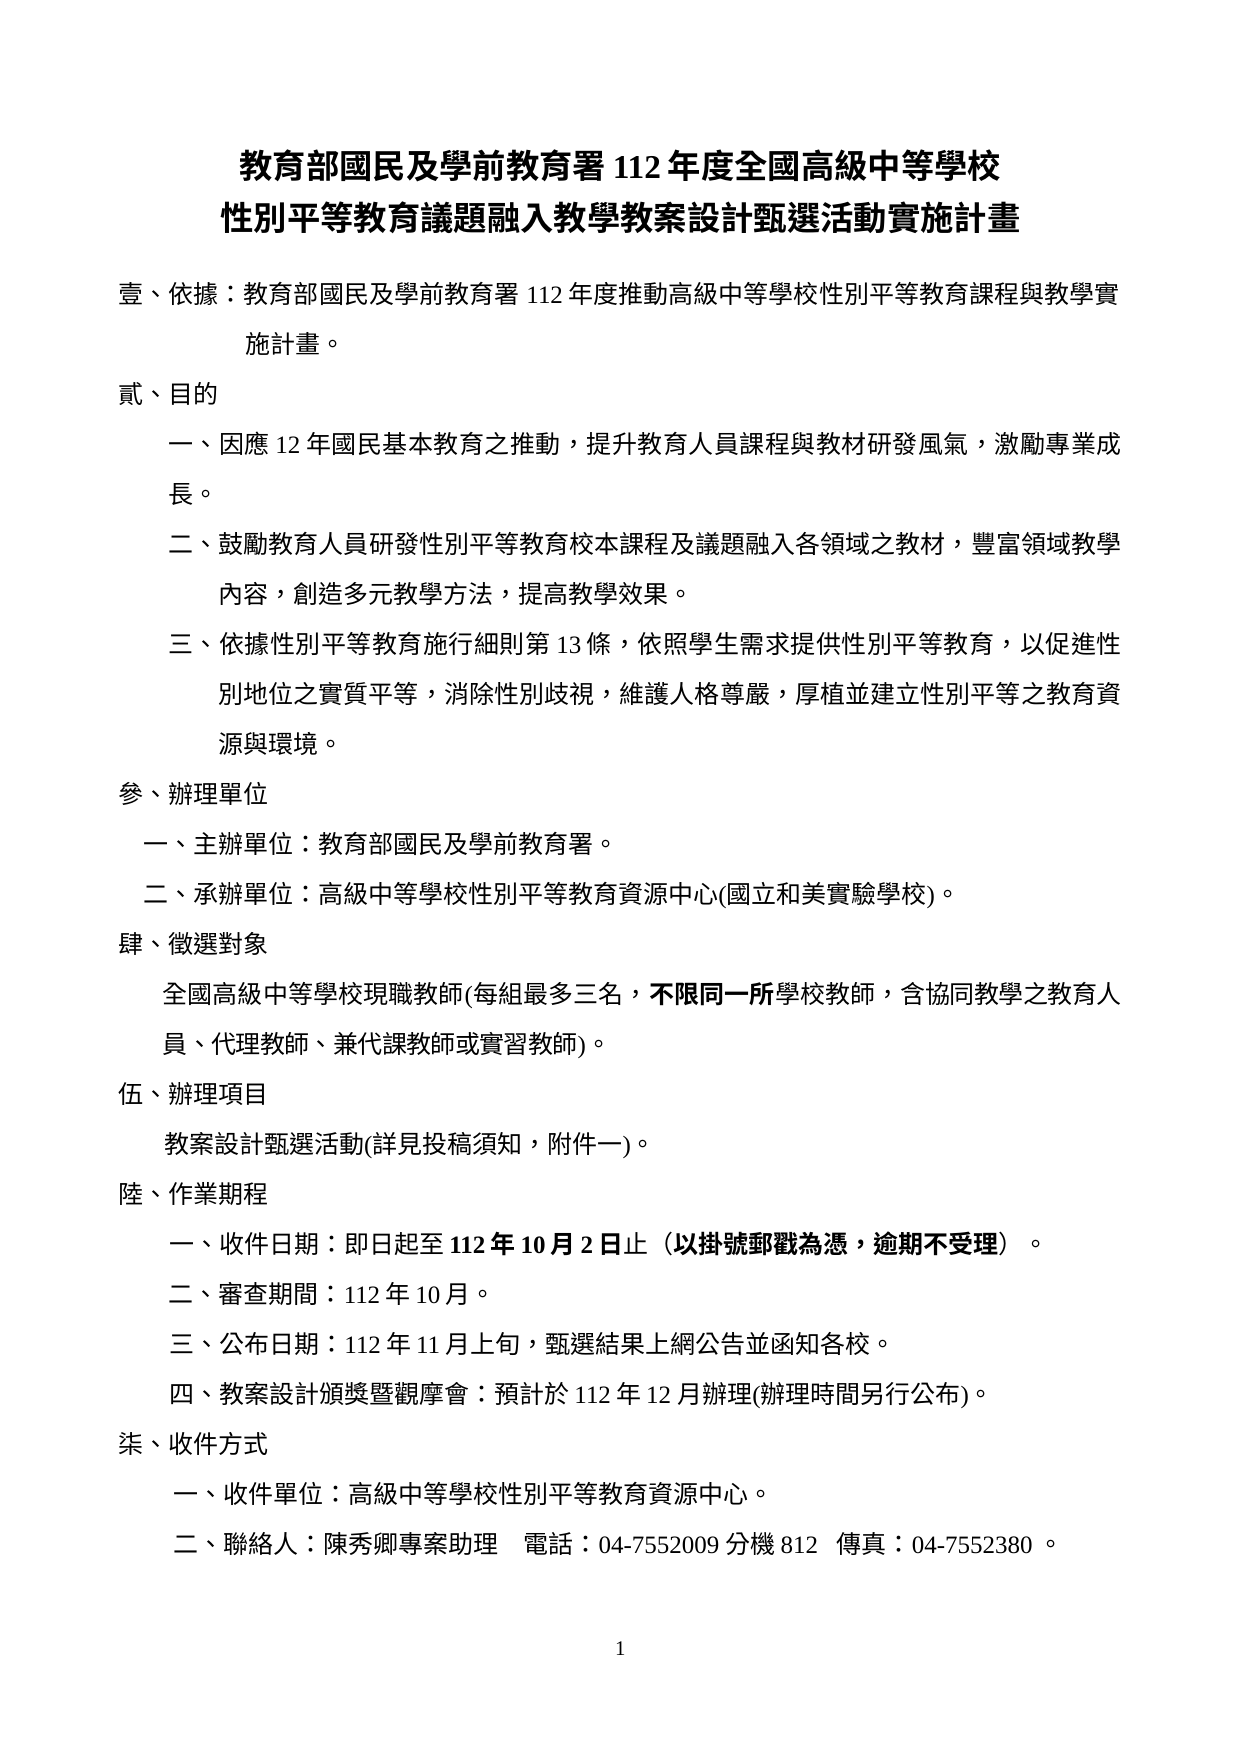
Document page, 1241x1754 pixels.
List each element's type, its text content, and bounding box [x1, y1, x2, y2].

text 三、公布日期：112年11月上旬，甄選結果上網公告並函知各校。 [169, 1314, 1122, 1364]
text 肆、徵選對象 [118, 914, 1122, 964]
text 一、因應12年國民基本教育之推動，提升教育人員課程與教材研發風氣，激勵專業成長。 [168, 414, 1122, 514]
text 二、鼓勵教育人員研發性別平等教育校本課程及議題融入各領域之教材，豐富領域教學內容，創造多元教學方法，提高教學效果。 [168, 514, 1122, 614]
text 柒、收件方式 [118, 1414, 1122, 1464]
text 性別平等教育議題融入教學教案設計甄選活動實施計畫 [118, 189, 1122, 241]
text 三、依據性別平等教育施行細則第13條，依照學生需求提供性別平等教育，以促進性別地位之實質平等，消除性別歧視，維護人格尊嚴，厚植並建立性別平等之教育資源與環境。 [168, 614, 1122, 764]
text 二、聯絡人：陳秀卿專案助理 電話：04-7552009 分機812 傳真：04-7552380 。 [173, 1514, 1122, 1564]
text 參、辦理單位 [118, 764, 1122, 814]
text 陸、作業期程 [118, 1164, 1122, 1214]
text 教育部國民及學前教育署112年度全國高級中等學校 [118, 137, 1122, 189]
text 一、收件日期：即日起至112年10月2日止（以掛號郵戳為憑，逾期不受理）。 [169, 1214, 1122, 1264]
text 壹、依據：教育部國民及學前教育署112年度推動高級中等學校性別平等教育課程與教學實施計畫。 [118, 264, 1122, 364]
text 二、審查期間：112年10月。 [118, 1264, 1122, 1314]
text 二、承辦單位：高級中等學校性別平等教育資源中心(國立和美實驗學校)。 [118, 864, 1122, 914]
text 四、教案設計頒獎暨觀摩會：預計於112年12 月辦理(辦理時間另行公布)。 [169, 1364, 1122, 1414]
text 伍、辦理項目 [118, 1064, 1122, 1114]
text 全國高級中等學校現職教師(每組最多三名，不限同一所學校教師，含協同教學之教育人員、代理教師、兼代課教師或實習教師)。 [162, 964, 1122, 1064]
text 一、主辦單位：教育部國民及學前教育署。 [118, 814, 1122, 864]
text 貳、目的 [118, 364, 1122, 414]
text 一、收件單位：高級中等學校性別平等教育資源中心。 [173, 1464, 1122, 1514]
text 教案設計甄選活動(詳見投稿須知，附件一)。 [118, 1114, 1122, 1164]
